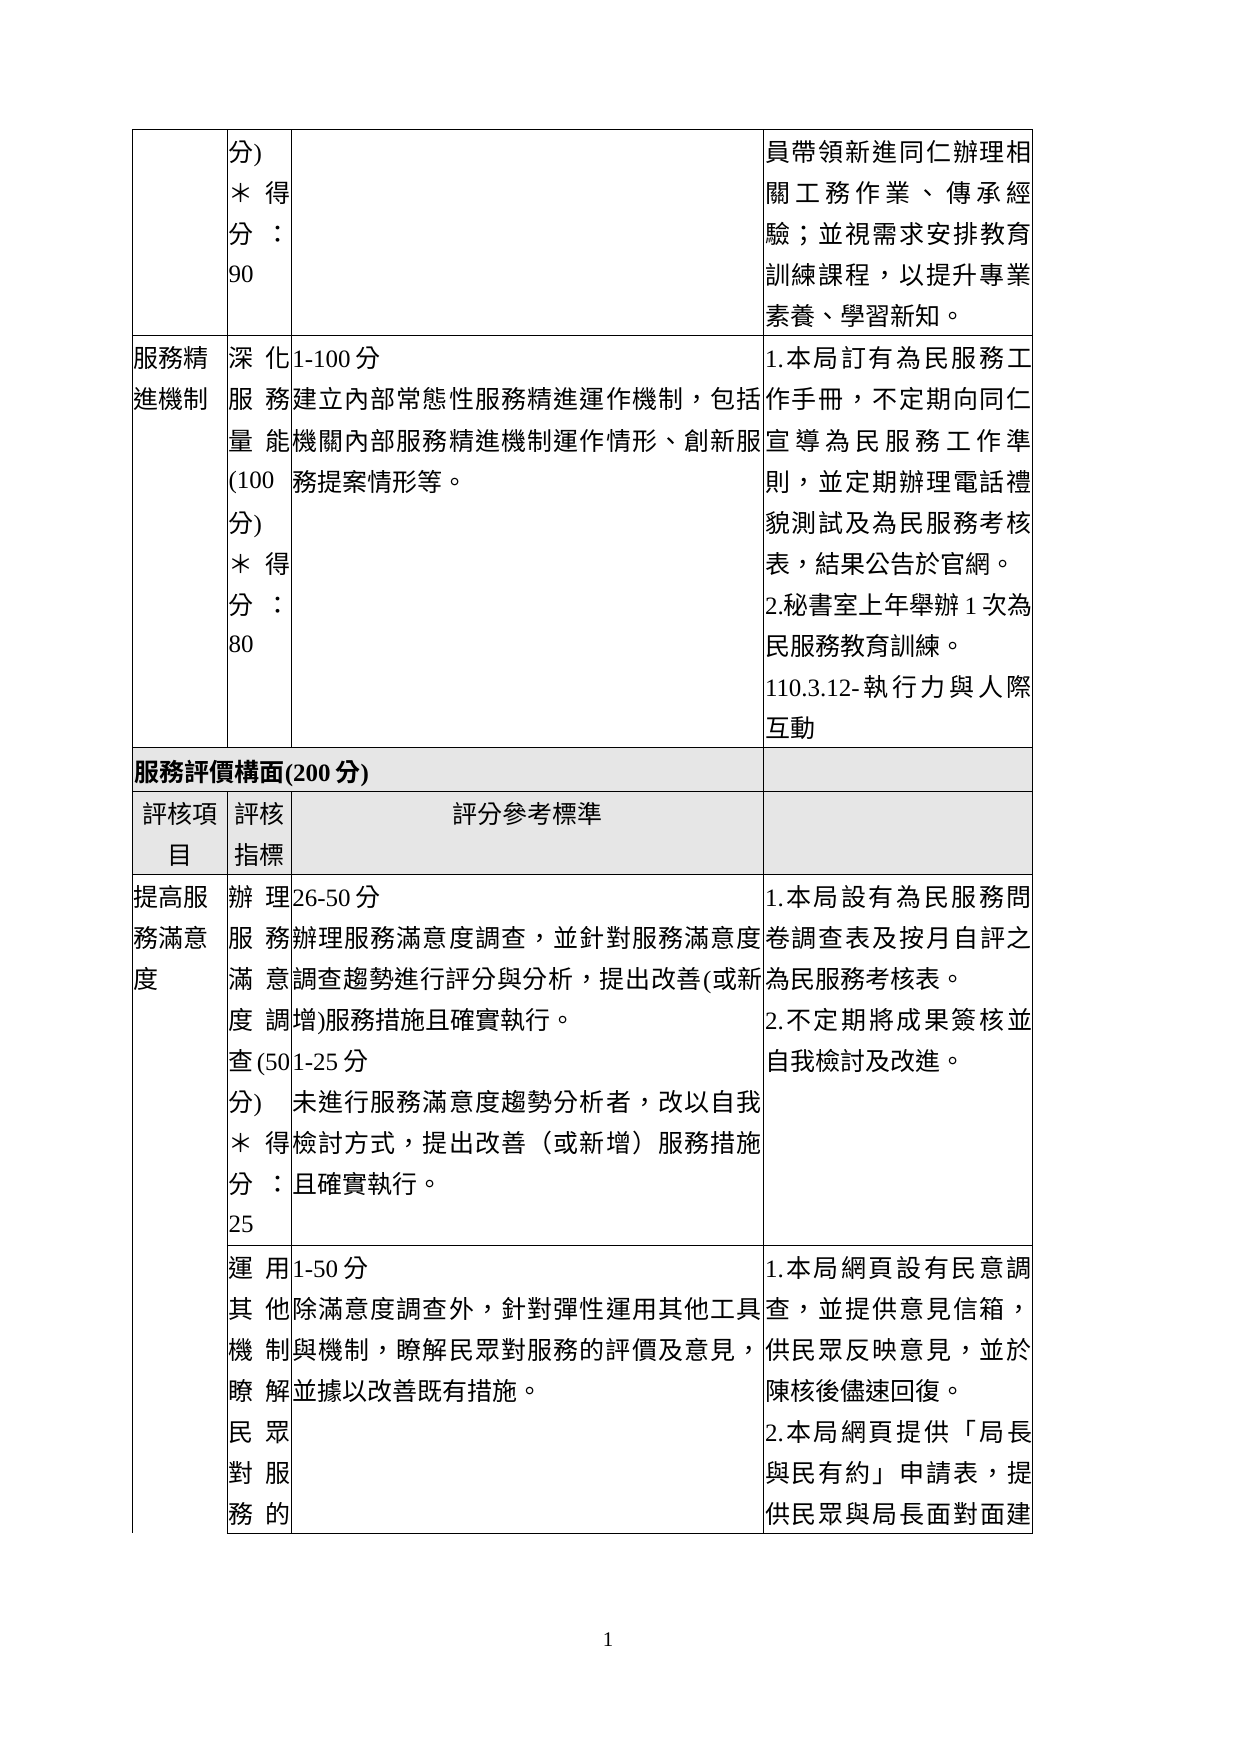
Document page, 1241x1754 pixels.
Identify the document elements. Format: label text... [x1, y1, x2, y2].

table_cell 評核指標 [228, 792, 291, 874]
table_cell 1.本局訂有為民服務工作手冊，不定期向同仁宣導為民服務工作準則，並定期辦理電話禮貌測試及為民服務考核表，結果公告於官網。 2.秘書室上年舉辦1次為民服務教育訓練。 110.3.12-執行力與人際互動 [764, 336, 1032, 747]
table_cell 辦理服務滿意度調查(50分) ＊得分：25 [228, 875, 291, 1244]
table_cell 1-50分 除滿意度調查外，針對彈性運用其他工具與機制，瞭解民眾對服務的評價及意見，並據以改善既有措施。 [292, 1246, 763, 1533]
table_cell 提高服務滿意度 [133, 875, 227, 1533]
table_cell [764, 748, 1032, 791]
table_cell 26-50分 辦理服務滿意度調查，並針對服務滿意度調查趨勢進行評分與分析，提出改善(或新增)服務措施且確實執行。 1-25分 未進行服務滿意度趨勢分析者，改以自我檢討方式，提出改善（或新增）服務措施且確實執行。 [292, 875, 763, 1244]
table_cell 1.本局網頁設有民意調查，並提供意見信箱，供民眾反映意見，並於陳核後儘速回復。 2.本局網頁提供「局長與民有約」申請表，提供民眾與局長面對面建 [764, 1246, 1032, 1533]
table_cell [764, 792, 1032, 874]
table_cell 1-100分 建立內部常態性服務精進運作機制，包括機關內部服務精進機制運作情形、創新服務提案情形等。 [292, 336, 763, 747]
table_cell 服務精進機制 [133, 336, 227, 747]
table_cell 深化服務量能(100分) ＊得分：80 [228, 336, 291, 747]
table_cell [133, 130, 227, 335]
table_cell [292, 130, 763, 335]
table_cell 評分參考標準 [292, 792, 763, 874]
table_cell 服務評價構面(200分) [133, 748, 763, 791]
table_cell 運用其他機制瞭解民眾對服務的 [228, 1246, 291, 1533]
table_cell 分) ＊得分：90 [228, 130, 291, 335]
table_cell 評核項目 [133, 792, 227, 874]
table_cell 1.本局設有為民服務問卷調查表及按月自評之為民服務考核表。 2.不定期將成果簽核並自我檢討及改進。 [764, 875, 1032, 1244]
table_cell 員帶領新進同仁辦理相關工務作業、傳承經驗；並視需求安排教育訓練課程，以提升專業素養、學習新知。 [764, 130, 1032, 335]
